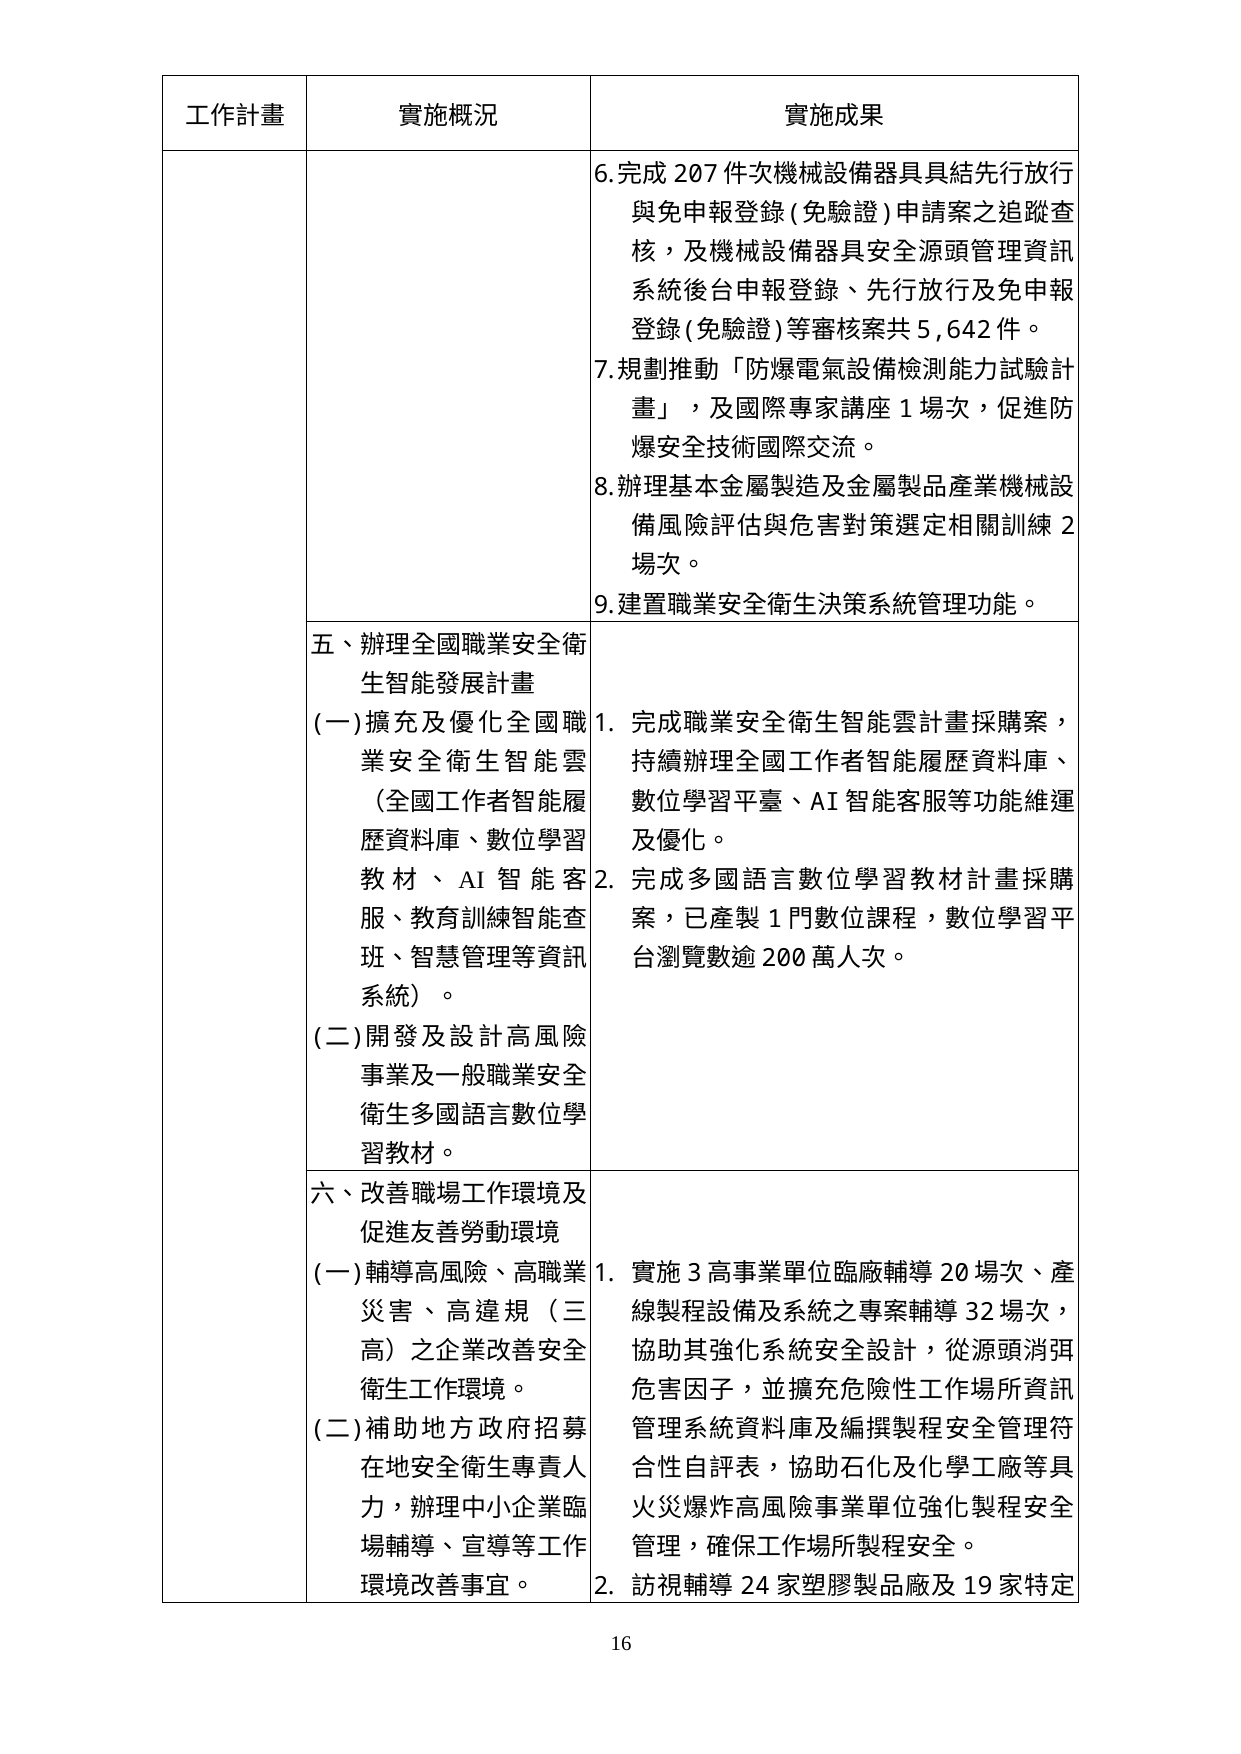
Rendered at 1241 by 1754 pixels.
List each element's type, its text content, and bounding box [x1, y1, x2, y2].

table_cell 完成職業安全衛生智能雲計畫採購案，持續辦理全國工作者智能履歷資料庫、數位學習平臺、AI智能客服等功能維運及優化。 完成多國語言數位學習教材計畫採購案，已產製1門數位課程，數位學習平台瀏覽數逾200萬人次。 [591, 622, 1078, 1170]
table_cell 六、改善職場工作環境及促進友善勞動環境 輔導高風險、高職業災害、高違規（三高）之企業改善安全衛生工作環境。 補助地方政府招募在地安全衛生專責人力，辦理中小企業臨場輔導、宣導等工作環境改善事宜。 培育勞工健康服務專業人才，精進企業輔導改善機制，提供臨場輔導與諮詢服務，營造職場健康工作環境。 與地方政府合作督促企業遵守勞動法令。 推動營造業職業安全衛生教育訓練，提升企業自主管理能力。 發展多體感延伸實境場域教育訓練，提升工作場所危害辨識知能。 [307, 1171, 590, 1602]
table_cell 實施3高事業單位臨廠輔導20場次、產線製程設備及系統之專案輔導32場次，協助其強化系統安全設計，從源頭消弭危害因子，並擴充危險性工作場所資訊管理系統資料庫及編撰製程安全管理符合性自評表，協助石化及化學工廠等具火災爆炸高風險事業單位強化製程安全管理，確保工作場所製程安全。 訪視輔導24家塑膠製品廠及19家特定 [591, 1171, 1078, 1602]
table_header 實施概況 [307, 76, 590, 150]
table_header 工作計畫 [163, 76, 306, 150]
table_cell [307, 151, 590, 621]
table_cell 持續擴充機械設備風險評估管理資料庫及應用試行運作系統，新增5種機械產品參數雛形。 持續推動機械設備器具安全資訊網站7項子系統之維運與功能擴充，及簽審單證比對系統與電子閘門系統之持續連結及運作維護。 辦理工業用機器人及彈性應用場域實施評估(檢測)諮詢(研討)會議1場次、協同作業機器人作業安全評估諮詢(研討)會議1場次、工業用機器人安全規範技術小組會議1場次、檢測驗證聯盟籌備會議1場次。 完成「年度市場查驗及產品監督抽樣計畫」及「市場查驗及產品監督抽樣程序書」，辦理1場次市場查驗人員一致性訓練，及完成30家次，共55案國內產製、輸入及使用端機機械設備器具抽樣監督調查。 評估工業用機器人依據相關國際(外)安全標準列入安全規範之期程，研擬工業用機器人安全管理技術規劃報告書。 完成207件次機械設備器具具結先行放行與免申報登錄(免驗證)申請案之追蹤查核，及機械設備器具安全源頭管理資訊系統後台申報登錄、先行放行及免申報登錄(免驗證)等審核案共5,642件。 規劃推動「防爆電氣設備檢測能力試驗計畫」，及國際專家講座1場次，促進防爆安全技術國際交流。 辦理基本金屬製造及金屬製品產業機械設備風險評估與危害對策選定相關訓練2場次。 建置職業安全衛生決策系統管理功能。 [591, 151, 1078, 621]
table_header 實施成果 [591, 76, 1078, 150]
table_cell 五、辦理全國職業安全衛生智能發展計畫 擴充及優化全國職業安全衛生智能雲（全國工作者智能履歷資料庫、數位學習教材、AI智能客服、教育訓練智能查班、智慧管理等資訊系統）。 開發及設計高風險事業及一般職業安全衛生多國語言數位學習教材。 [307, 622, 590, 1170]
table_cell [163, 151, 306, 1602]
